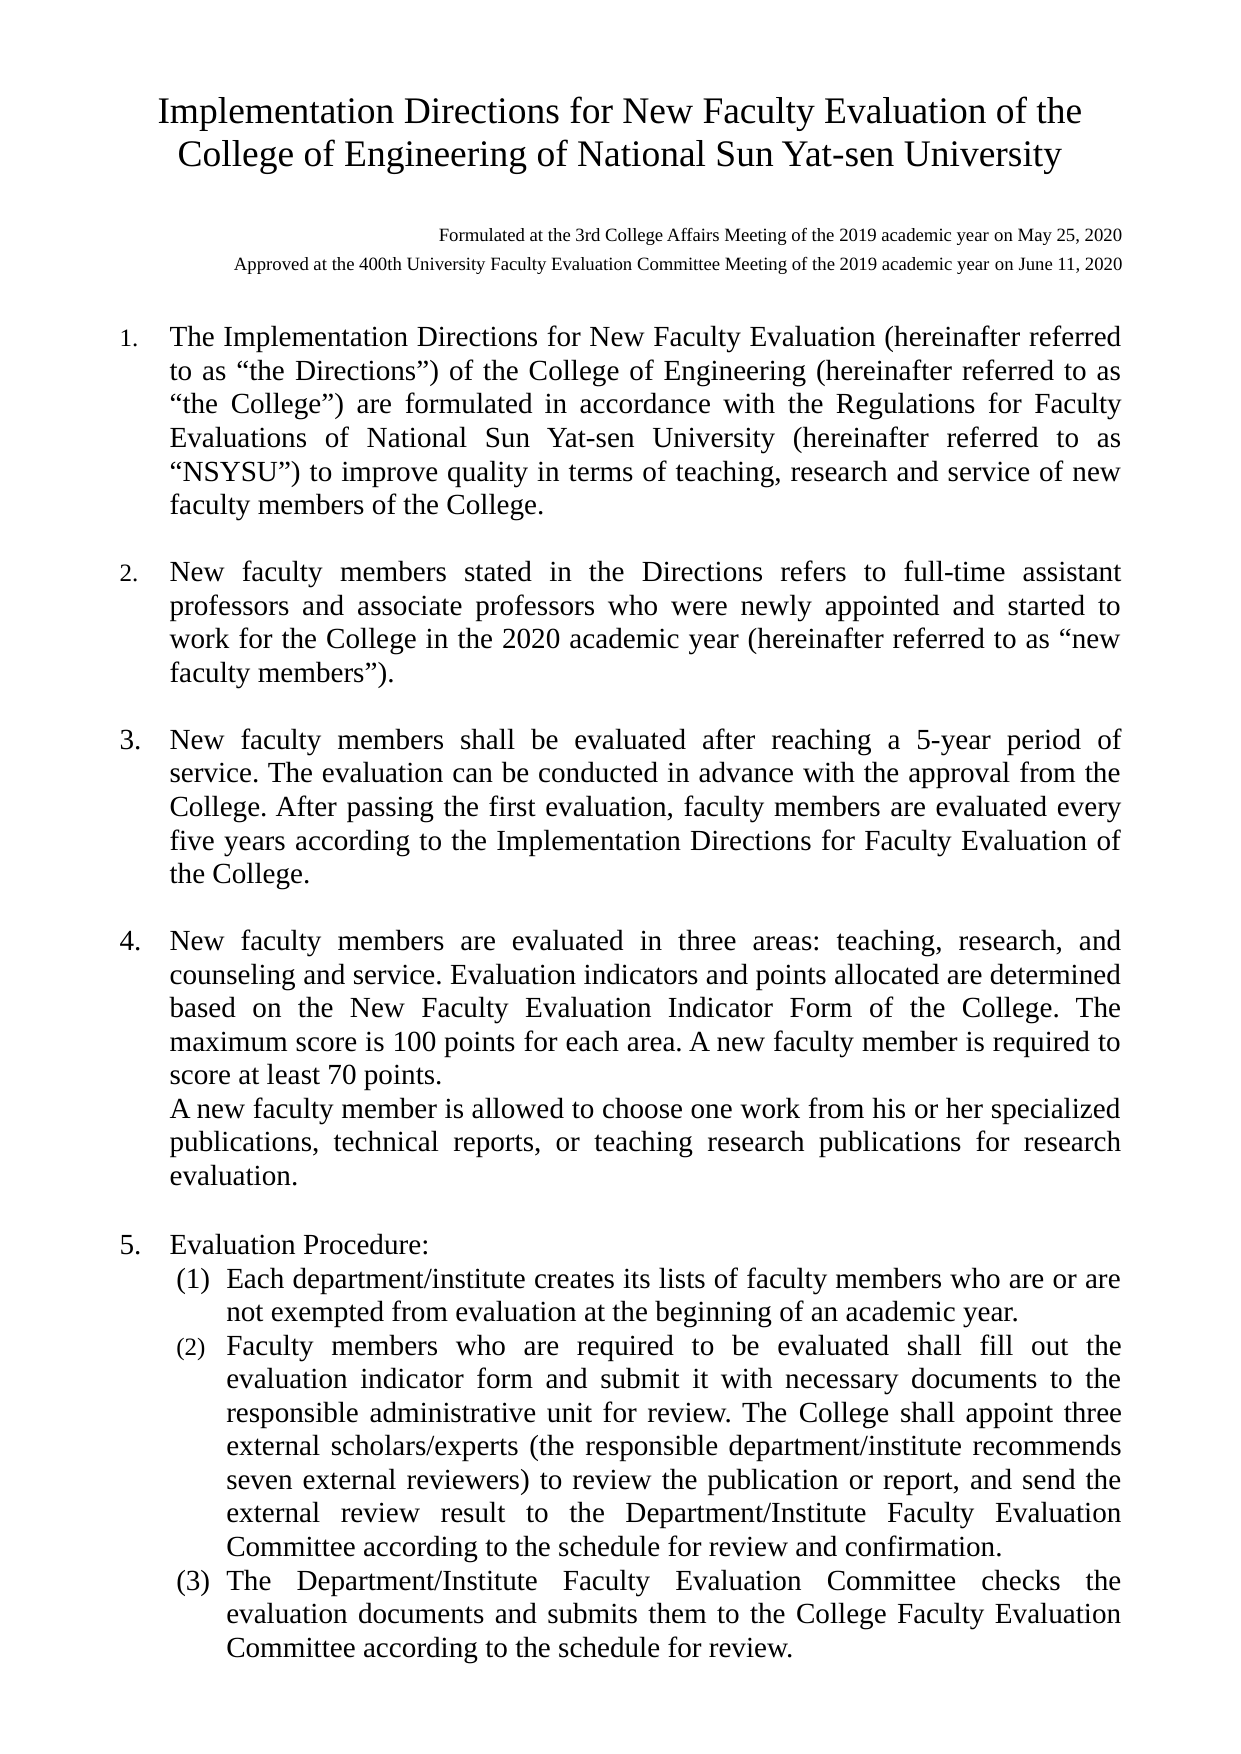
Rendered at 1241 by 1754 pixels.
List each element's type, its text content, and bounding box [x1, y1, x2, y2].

text Formulated at the 3rd College Affairs Meeting of the 2019 academic year on May 25, 2020 [118, 218, 1122, 247]
list The Department/Institute Faculty Evaluation Committee checks the evaluation documents and submits them to the College Faculty Evaluation Committee according to the schedule for review. [176, 1563, 1122, 1663]
text Implementation Directions for New Faculty Evaluation of the College of Engineering of National Sun Yat-sen University [118, 89, 1122, 175]
list New faculty members stated in the Directions refers to full-time assistant professors and associate professors who were newly appointed and started to work for the College in the 2020 academic year (hereinafter referred to as “new faculty members”). [119, 554, 1122, 688]
list New faculty members shall be evaluated after reaching a 5-year period of service. The evaluation can be conducted in advance with the approval from the College. After passing the first evaluation, faculty members are evaluated every five years according to the Implementation Directions for Faculty Evaluation of the College. [119, 722, 1122, 890]
list Faculty members who are required to be evaluated shall fill out the evaluation indicator form and submit it with necessary documents to the responsible administrative unit for review. The College shall appoint three external scholars/experts (the responsible department/institute recommends seven external reviewers) to review the publication or report, and send the external review result to the Department/Institute Faculty Evaluation Committee according to the schedule for review and confirmation. [176, 1328, 1122, 1563]
list A new faculty member is allowed to choose one work from his or her specialized publications, technical reports, or teaching research publications for research evaluation. [169, 1091, 1122, 1192]
list Evaluation Procedure: [119, 1227, 1122, 1261]
list The Implementation Directions for New Faculty Evaluation (hereinafter referred to as “the Directions”) of the College of Engineering (hereinafter referred to as “the College”) are formulated in accordance with the Regulations for Faculty Evaluations of National Sun Yat-sen University (hereinafter referred to as “NSYSU”) to improve quality in terms of teaching, research and service of new faculty members of the College. [119, 319, 1122, 521]
list Each department/institute creates its lists of faculty members who are or are not exempted from evaluation at the beginning of an academic year. [176, 1261, 1122, 1328]
text Approved at the 400th University Faculty Evaluation Committee Meeting of the 2019 academic year on June 11, 2020 [118, 247, 1122, 276]
list New faculty members are evaluated in three areas: teaching, research, and counseling and service. Evaluation indicators and points allocated are determined based on the New Faculty Evaluation Indicator Form of the College. The maximum score is 100 points for each area. A new faculty member is required to score at least 70 points. [119, 923, 1122, 1091]
